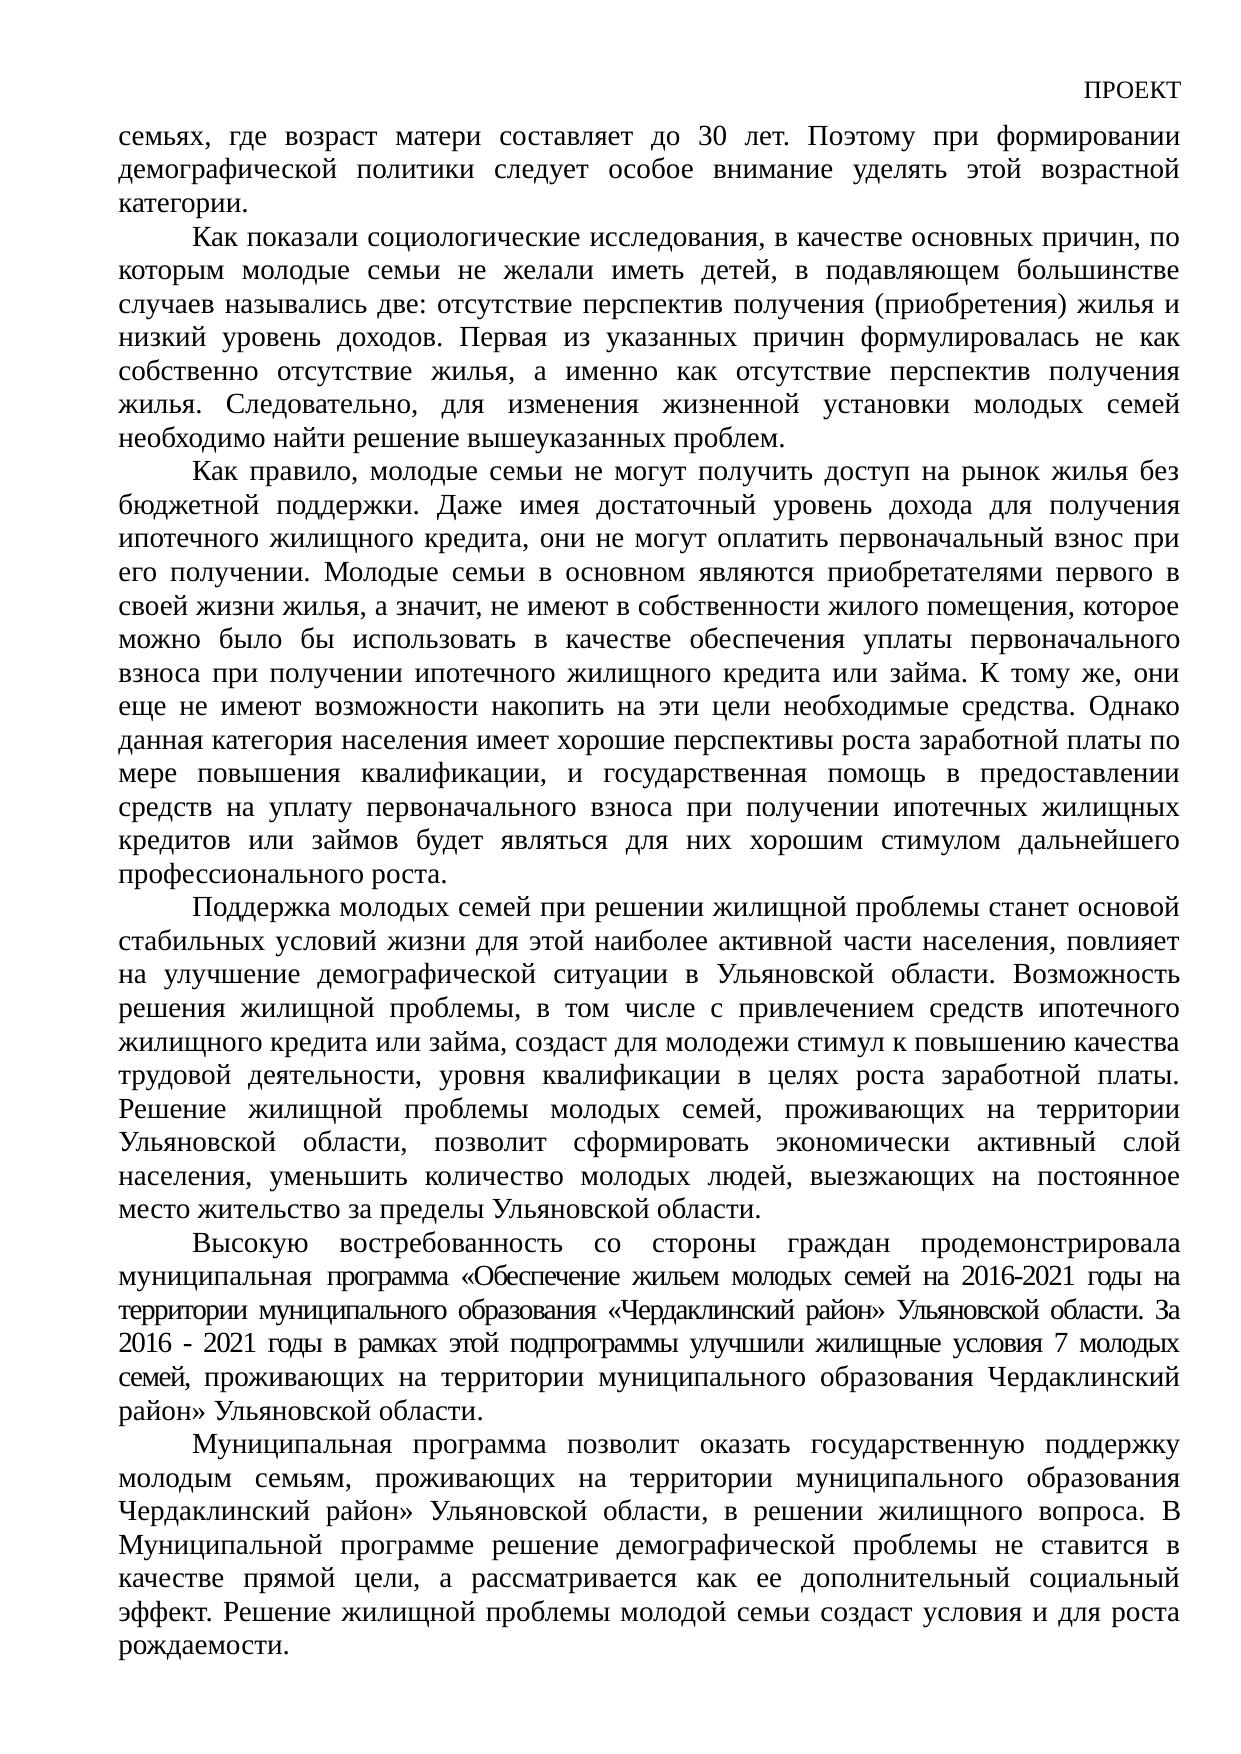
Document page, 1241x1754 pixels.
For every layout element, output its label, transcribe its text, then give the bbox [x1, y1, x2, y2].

text Как показали социологические исследования, в качестве основных причин, по которым молодые семьи не желали иметь детей, в подавляющем большинстве случаев назывались две: отсутствие перспектив получения (приобретения) жилья и низкий уровень доходов. Первая из указанных причин формулировалась не как собственно отсутствие жилья, а именно как отсутствие перспектив получения жилья. Следовательно, для изменения жизненной установки молодых семей необходимо найти решение вышеуказанных проблем. [118, 219, 1181, 453]
text Высокую востребованность со стороны граждан продемонстрировала муниципальная программа «Обеспечение жильем молодых семей на 2016-2021 годы на территории муниципального образования «Чердаклинский район» Ульяновской области. За 2016 - 2021 годы в рамках этой подпрограммы улучшили жилищные условия 7 молодых семей, проживающих на территории муниципального образования Чердаклинский район» Ульяновской области. [118, 1225, 1181, 1426]
text Муниципальная программа позволит оказать государственную поддержку молодым семьям, проживающих на территории муниципального образования Чердаклинский район» Ульяновской области, в решении жилищного вопроса. В Муниципальной программе решение демографической проблемы не ставится в качестве прямой цели, а рассматривается как ее дополнительный социальный эффект. Решение жилищной проблемы молодой семьи создаст условия и для роста рождаемости. [118, 1426, 1181, 1661]
text семьях, где возраст матери составляет до 30 лет. Поэтому при формировании демографической политики следует особое внимание уделять этой возрастной категории. [118, 118, 1181, 219]
text Как правило, молодые семьи не могут получить доступ на рынок жилья без бюджетной поддержки. Даже имея достаточный уровень дохода для получения ипотечного жилищного кредита, они не могут оплатить первоначальный взнос при его получении. Молодые семьи в основном являются приобретателями первого в своей жизни жилья, а значит, не имеют в собственности жилого помещения, которое можно было бы использовать в качестве обеспечения уплаты первоначального взноса при получении ипотечного жилищного кредита или займа. К тому же, они еще не имеют возможности накопить на эти цели необходимые средства. Однако данная категория населения имеет хорошие перспективы роста заработной платы по мере повышения квалификации, и государственная помощь в предоставлении средств на уплату первоначального взноса при получении ипотечных жилищных кредитов или займов будет являться для них хорошим стимулом дальнейшего профессионального роста. [118, 453, 1181, 889]
text Поддержка молодых семей при решении жилищной проблемы станет основой стабильных условий жизни для этой наиболее активной части населения, повлияет на улучшение демографической ситуации в Ульяновской области. Возможность решения жилищной проблемы, в том числе с привлечением средств ипотечного жилищного кредита или займа, создаст для молодежи стимул к повышению качества трудовой деятельности, уровня квалификации в целях роста заработной платы. Решение жилищной проблемы молодых семей, проживающих на территории Ульяновской области, позволит сформировать экономически активный слой населения, уменьшить количество молодых людей, выезжающих на постоянное место жительство за пределы Ульяновской области. [118, 889, 1181, 1225]
